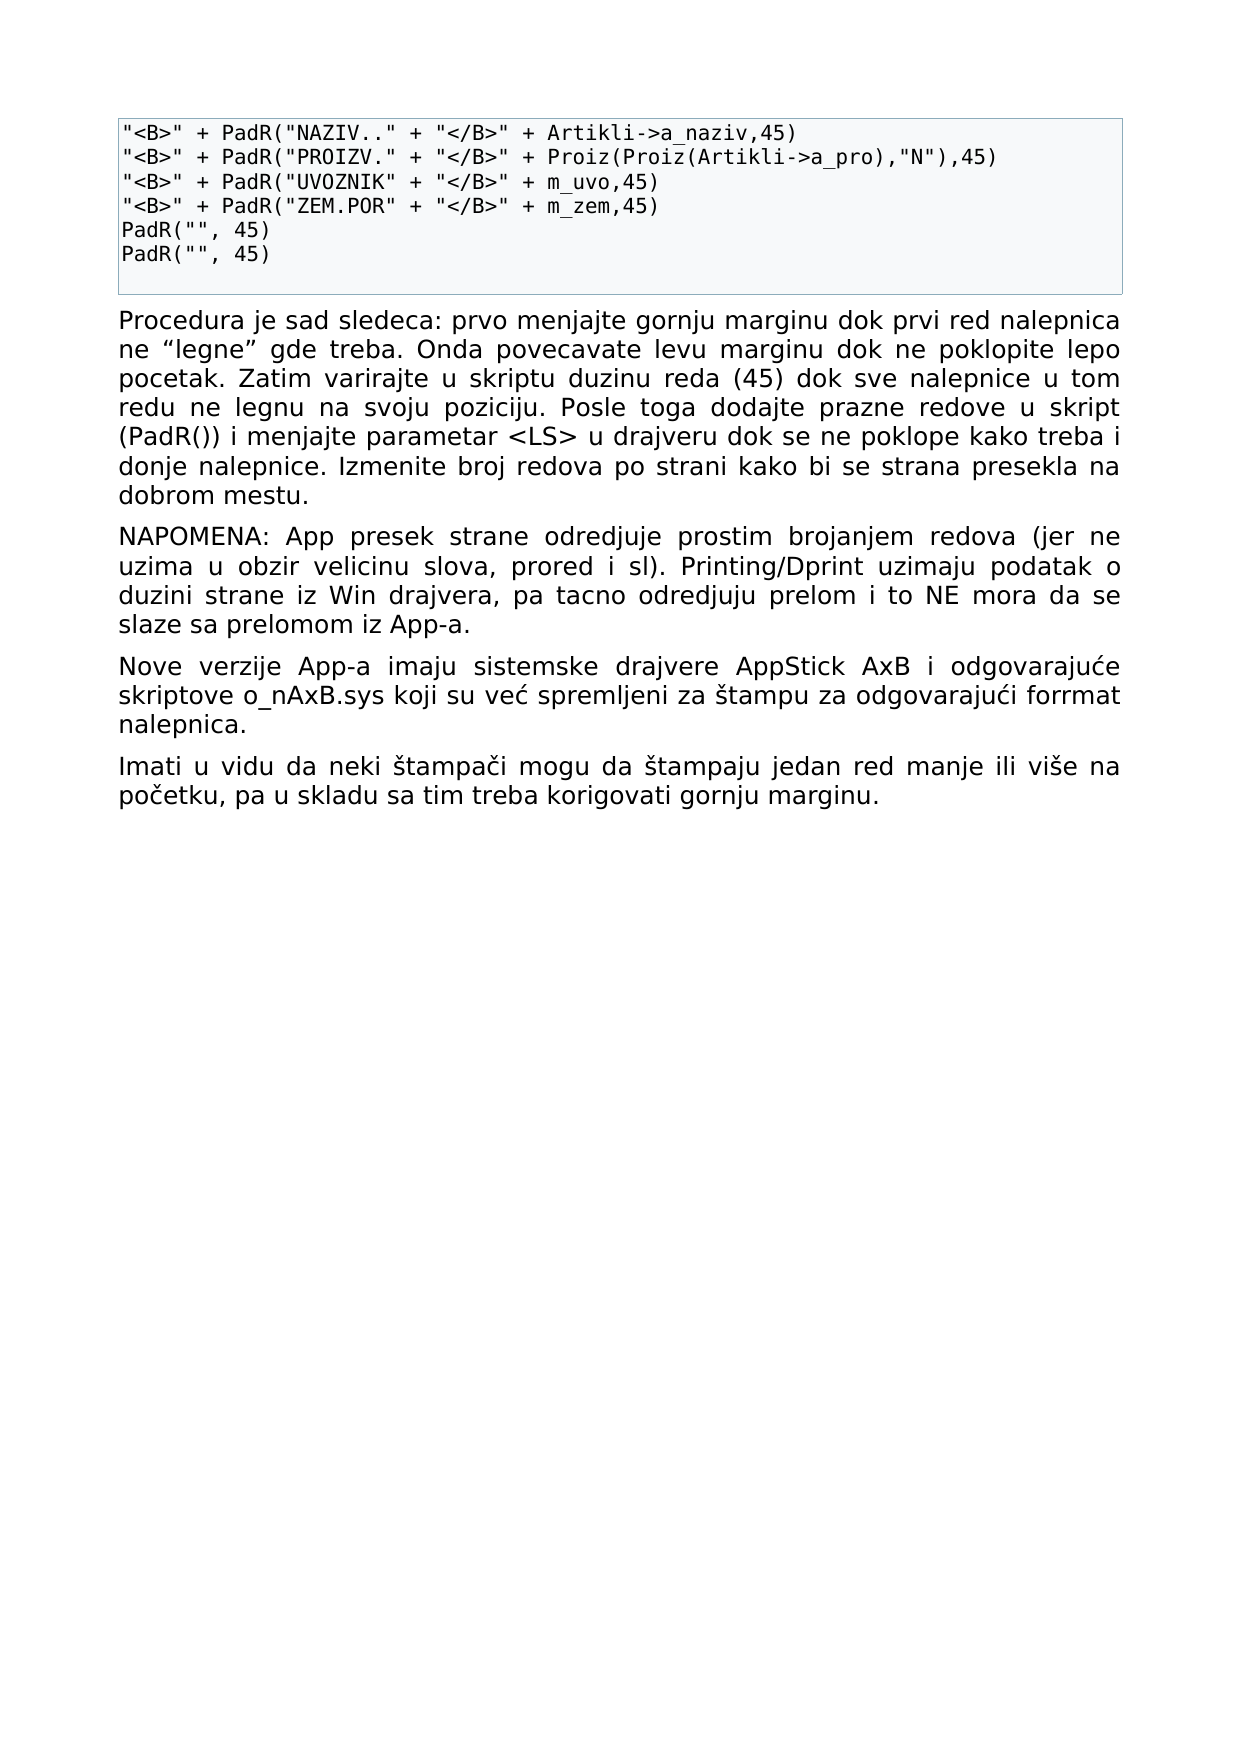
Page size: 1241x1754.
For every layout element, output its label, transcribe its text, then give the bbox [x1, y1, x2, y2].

text Nove verzije App-a imaju sistemske drajvere AppStick AxB i odgovarajuće skriptove o_nAxB.sys koji su već spremljeni za štampu za odgovarajući forrmat nalepnica. [118, 652, 1122, 739]
text "<B>" + PadR("NAZIV.." + "</B>" + Artikli->a_naziv,45) "<B>" + PadR("PROIZV." + "</B>" + Proiz(Proiz(Artikli->a_pro),"N"),45) "<B>" + PadR("UVOZNIK" + "</B>" + m_uvo,45) "<B>" + PadR("ZEM.POR" + "</B>" + m_zem,45) PadR("", 45) PadR("", 45) [119, 119, 1122, 294]
text NAPOMENA: App presek strane odredjuje prostim brojanjem redova (jer ne uzima u obzir velicinu slova, prored i sl). Printing/Dprint uzimaju podatak o duzini strane iz Win drajvera, pa tacno odredjuju prelom i to NE mora da se slaze sa prelomom iz App-a. [118, 522, 1122, 639]
text Imati u vidu da neki štampači mogu da štampaju jedan red manje ili više na početku, pa u skladu sa tim treba korigovati gornju marginu. [118, 752, 1122, 810]
text Procedura je sad sledeca: prvo menjajte gornju marginu dok prvi red nalepnica ne “legne” gde treba. Onda povecavate levu marginu dok ne poklopite lepo pocetak. Zatim varirajte u skriptu duzinu reda (45) dok sve nalepnice u tom redu ne legnu na svoju poziciju. Posle toga dodajte prazne redove u skript (PadR()) i menjajte parametar <LS> u drajveru dok se ne poklope kako treba i donje nalepnice. Izmenite broj redova po strani kako bi se strana presekla na dobrom mestu. [118, 306, 1122, 510]
